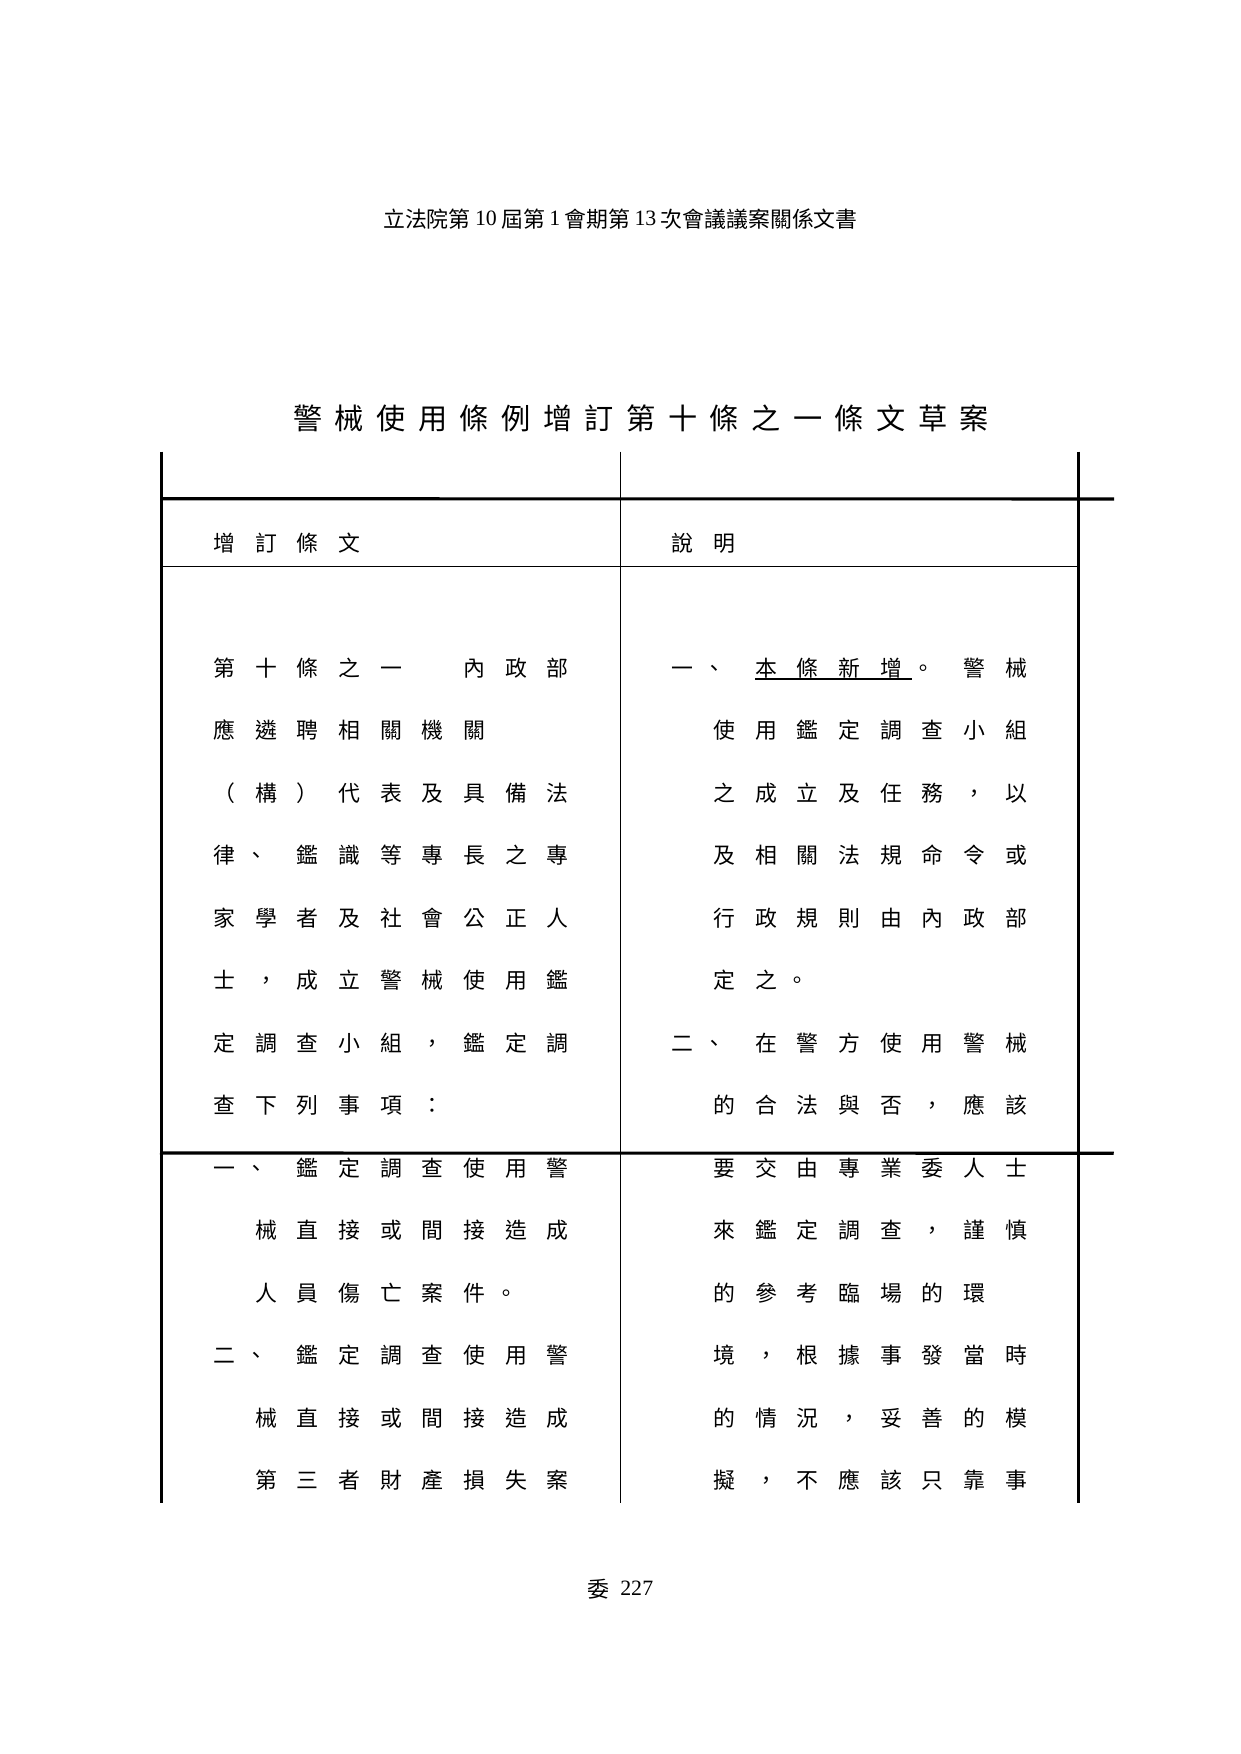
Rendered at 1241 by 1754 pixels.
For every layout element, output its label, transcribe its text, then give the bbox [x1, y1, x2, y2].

table_cell 一、鑑定調查使用警械直接或間接造成人員傷亡案件。 二、鑑定調查使用警械直接或間接造成第三者財產損失案 [163, 1155, 620, 1503]
table_cell 說明 [621, 501, 1077, 566]
table_cell 第十條之一 內政部應遴聘相關機關（構）代表及具備法律、鑑識等專長之專家學者及社會公正人士，成立警械使用鑑定調查小組，鑑定調查下列事項： [163, 567, 620, 1151]
table_cell 要交由專業委人士來鑑定調查，謹慎的參考臨場的環境，根據事發當時的情況，妥善的模擬，不應該只靠事 [621, 1155, 1077, 1503]
table_header 警械使用條例增訂第十條之一條文草案 [162, 313, 1078, 452]
table_cell 增訂條文 [163, 501, 620, 566]
table_cell [163, 452, 620, 497]
table_cell 一、本條新增。警械使用鑑定調查小組之成立及任務，以及相關法規命令或行政規則由內政部定之。 二、在警方使用警械的合法與否，應該 [621, 567, 1077, 1151]
table_cell [621, 452, 1077, 497]
